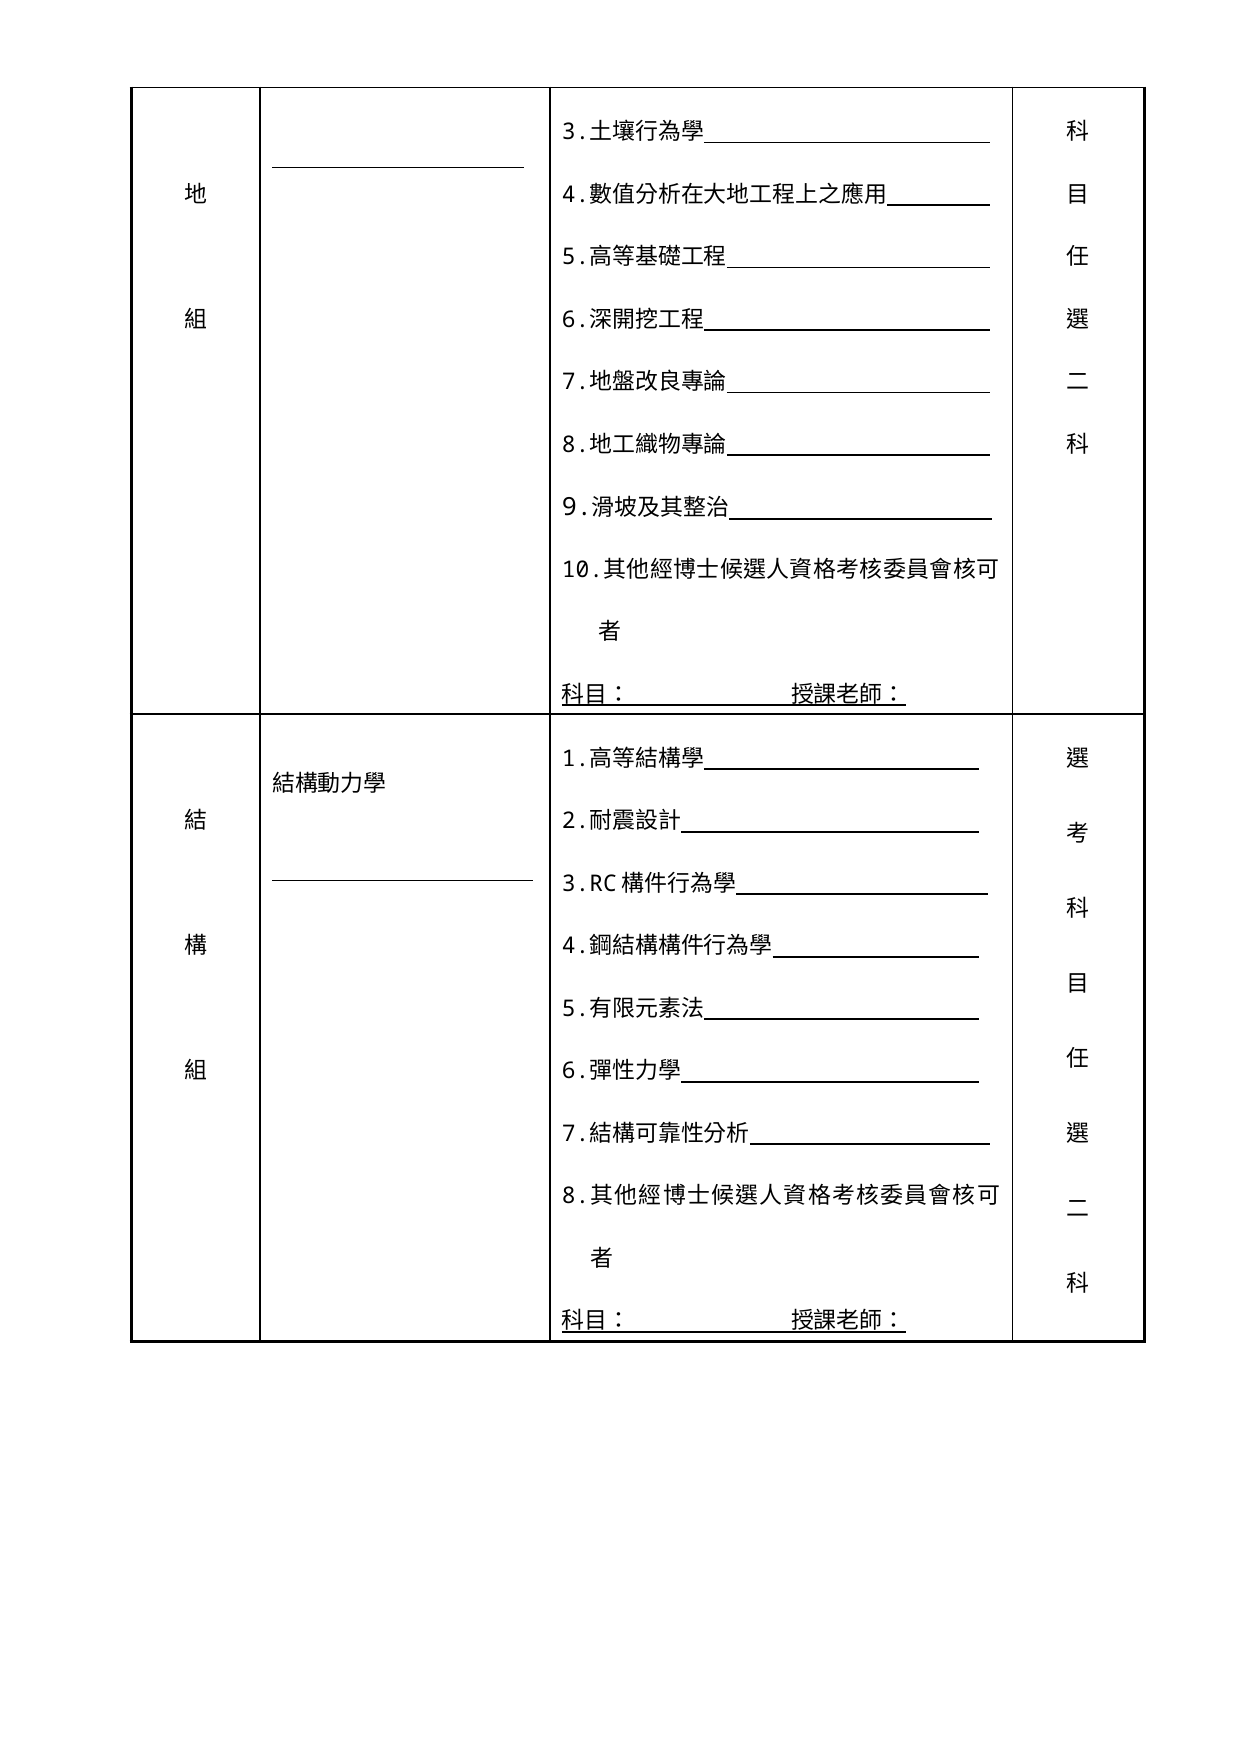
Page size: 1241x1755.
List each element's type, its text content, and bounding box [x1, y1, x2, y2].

table_cell 科 目 任 選 二 科 [1013, 88, 1143, 713]
table_cell 結 構 組 [133, 715, 259, 1340]
table_cell 1.高等結構學 2.耐震設計 3.RC構件行為學 4.鋼結構構件行為學 5.有限元素法 6.彈性力學 7.結構可靠性分析 8.其他經博士候選人資格考核委員會核可者 科目： 授課老師： [551, 715, 1012, 1340]
table_cell 結構動力學 [261, 715, 549, 1340]
table_cell 地 組 [133, 88, 259, 713]
table_cell 選 考 科 目 任 選 二 科 [1013, 715, 1143, 1340]
table_cell [261, 88, 549, 713]
table_cell 3.土壤行為學 4.數值分析在大地工程上之應用 5.高等基礎工程 6.深開挖工程 7.地盤改良專論 8.地工織物專論 9.滑坡及其整治 10.其他經博士候選人資格考核委員會核可者 科目： 授課老師： [551, 88, 1012, 713]
